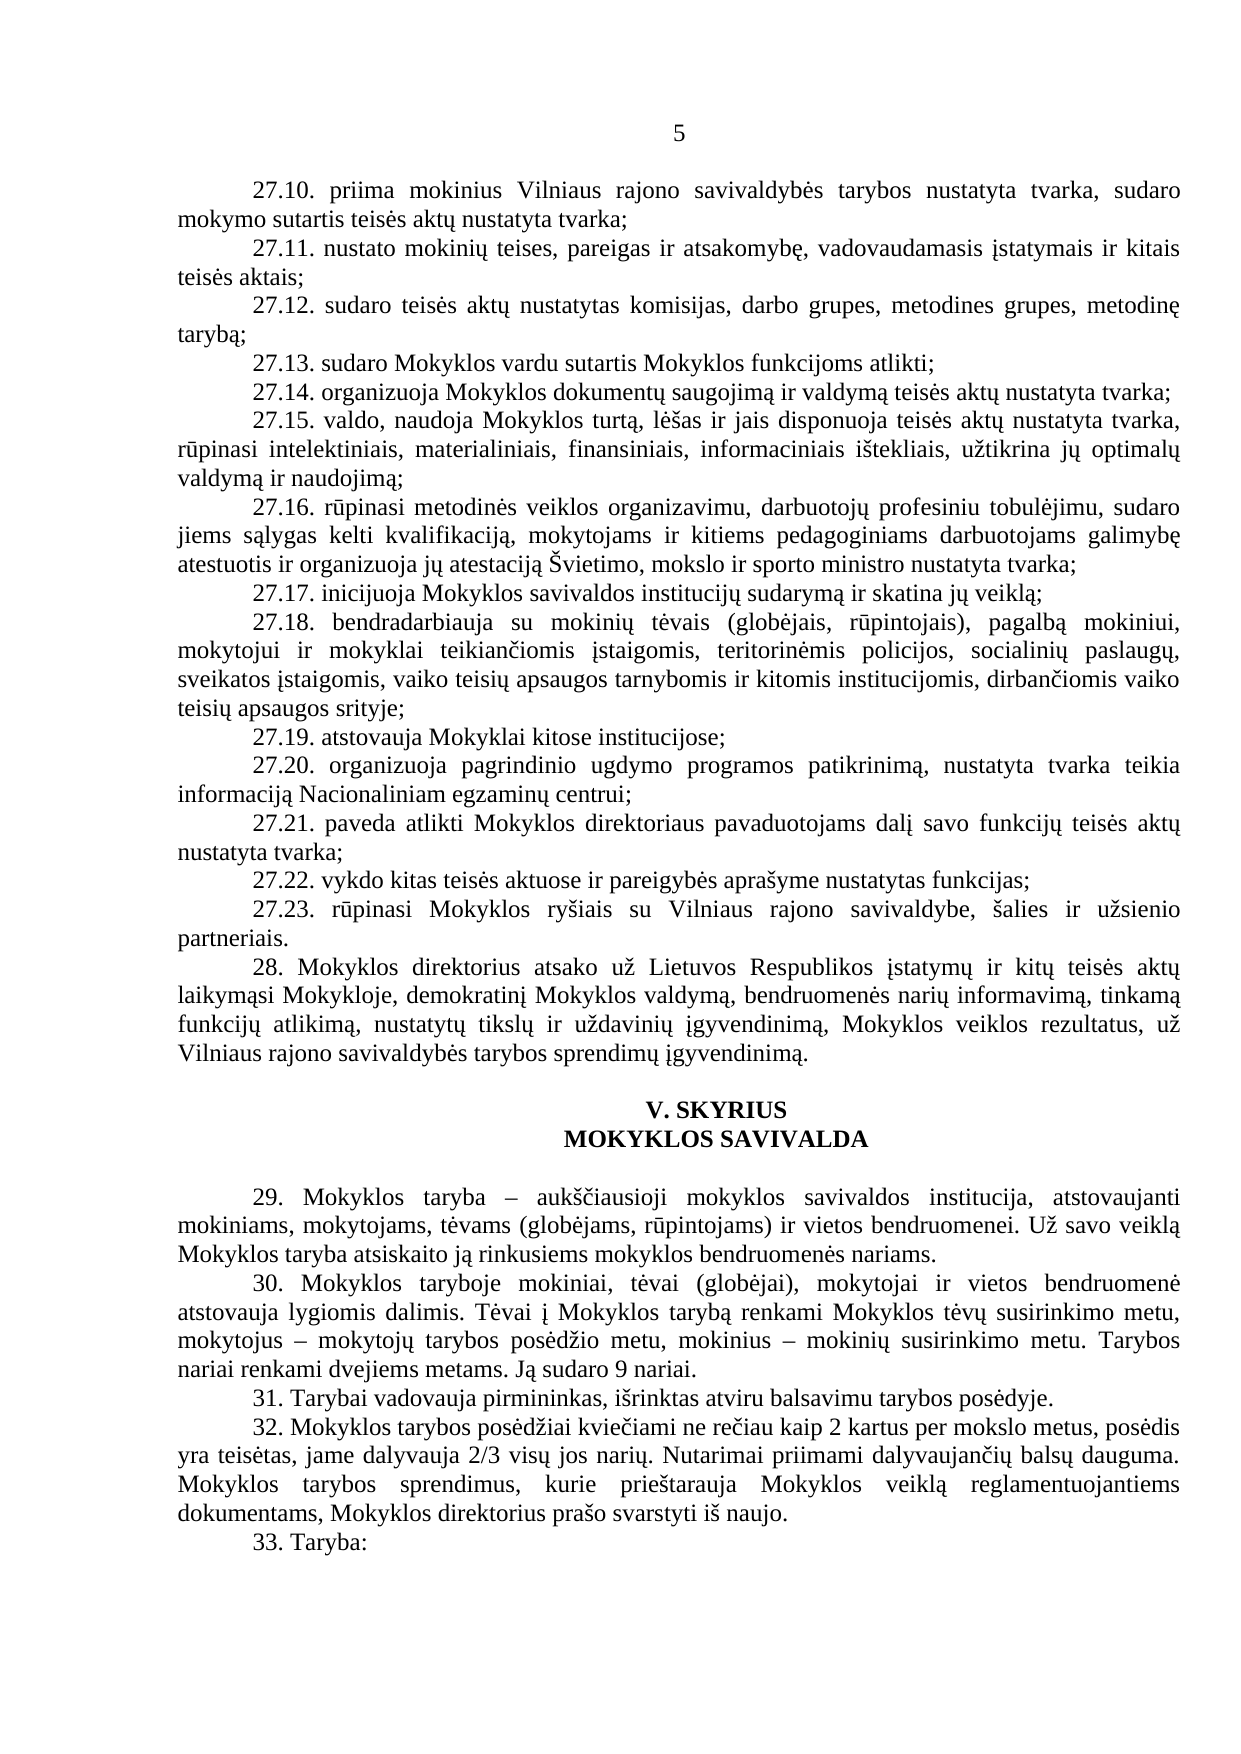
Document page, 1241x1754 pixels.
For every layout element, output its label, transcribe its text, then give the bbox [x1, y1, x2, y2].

text V. SKYRIUS [177, 1096, 1181, 1124]
text 27.15. valdo, naudoja Mokyklos turtą, lėšas ir jais disponuoja teisės aktų nustatyta tvarka, rūpinasi intelektiniais, materialiniais, finansiniais, informaciniais ištekliais, užtikrina jų optimalų valdymą ir naudojimą; [177, 406, 1181, 492]
text 27.20. organizuoja pagrindinio ugdymo programos patikrinimą, nustatyta tvarka teikia informaciją Nacionaliniam egzaminų centrui; [177, 751, 1181, 808]
text MOKYKLOS SAVIVALDA [177, 1124, 1181, 1153]
text 32. Mokyklos tarybos posėdžiai kviečiami ne rečiau kaip 2 kartus per mokslo metus, posėdis yra teisėtas, jame dalyvauja 2/3 visų jos narių. Nutarimai priimami dalyvaujančių balsų dauguma. Mokyklos tarybos sprendimus, kurie prieštarauja Mokyklos veiklą reglamentuojantiems dokumentams, Mokyklos direktorius prašo svarstyti iš naujo. [177, 1412, 1181, 1527]
text 27.16. rūpinasi metodinės veiklos organizavimu, darbuotojų profesiniu tobulėjimu, sudaro jiems sąlygas kelti kvalifikaciją, mokytojams ir kitiems pedagoginiams darbuotojams galimybę atestuotis ir organizuoja jų atestaciją Švietimo, mokslo ir sporto ministro nustatyta tvarka; [177, 492, 1181, 578]
text 27.13. sudaro Mokyklos vardu sutartis Mokyklos funkcijoms atlikti; [177, 348, 1181, 377]
text 27.21. paveda atlikti Mokyklos direktoriaus pavaduotojams dalį savo funkcijų teisės aktų nustatyta tvarka; [177, 808, 1181, 866]
text 27.19. atstovauja Mokyklai kitose institucijose; [177, 722, 1181, 751]
text 27.22. vykdo kitas teisės aktuose ir pareigybės aprašyme nustatytas funkcijas; [177, 866, 1181, 894]
text 27.18. bendradarbiauja su mokinių tėvais (globėjais, rūpintojais), pagalbą mokiniui, mokytojui ir mokyklai teikiančiomis įstaigomis, teritorinėmis policijos, socialinių paslaugų, sveikatos įstaigomis, vaiko teisių apsaugos tarnybomis ir kitomis institucijomis, dirbančiomis vaiko teisių apsaugos srityje; [177, 607, 1181, 722]
text 28. Mokyklos direktorius atsako už Lietuvos Respublikos įstatymų ir kitų teisės aktų laikymąsi Mokykloje, demokratinį Mokyklos valdymą, bendruomenės narių informavimą, tinkamą funkcijų atlikimą, nustatytų tikslų ir uždavinių įgyvendinimą, Mokyklos veiklos rezultatus, už Vilniaus rajono savivaldybės tarybos sprendimų įgyvendinimą. [177, 952, 1181, 1067]
text 27.11. nustato mokinių teises, pareigas ir atsakomybę, vadovaudamasis įstatymais ir kitais teisės aktais; [177, 233, 1181, 291]
text 33. Taryba: [177, 1527, 1181, 1556]
text 27.10. priima mokinius Vilniaus rajono savivaldybės tarybos nustatyta tvarka, sudaro mokymo sutartis teisės aktų nustatyta tvarka; [177, 176, 1181, 233]
text 27.12. sudaro teisės aktų nustatytas komisijas, darbo grupes, metodines grupes, metodinę tarybą; [177, 291, 1181, 348]
text 27.14. organizuoja Mokyklos dokumentų saugojimą ir valdymą teisės aktų nustatyta tvarka; [177, 377, 1181, 406]
text 27.23. rūpinasi Mokyklos ryšiais su Vilniaus rajono savivaldybe, šalies ir užsienio partneriais. [177, 894, 1181, 952]
text 29. Mokyklos taryba – aukščiausioji mokyklos savivaldos institucija, atstovaujanti mokiniams, mokytojams, tėvams (globėjams, rūpintojams) ir vietos bendruomenei. Už savo veiklą Mokyklos taryba atsiskaito ją rinkusiems mokyklos bendruomenės nariams. [177, 1182, 1181, 1268]
text 27.17. inicijuoja Mokyklos savivaldos institucijų sudarymą ir skatina jų veiklą; [177, 578, 1181, 607]
text 31. Tarybai vadovauja pirmininkas, išrinktas atviru balsavimu tarybos posėdyje. [177, 1383, 1181, 1412]
text 30. Mokyklos taryboje mokiniai, tėvai (globėjai), mokytojai ir vietos bendruomenė atstovauja lygiomis dalimis. Tėvai į Mokyklos tarybą renkami Mokyklos tėvų susirinkimo metu, mokytojus – mokytojų tarybos posėdžio metu, mokinius – mokinių susirinkimo metu. Tarybos nariai renkami dvejiems metams. Ją sudaro 9 nariai. [177, 1268, 1181, 1383]
